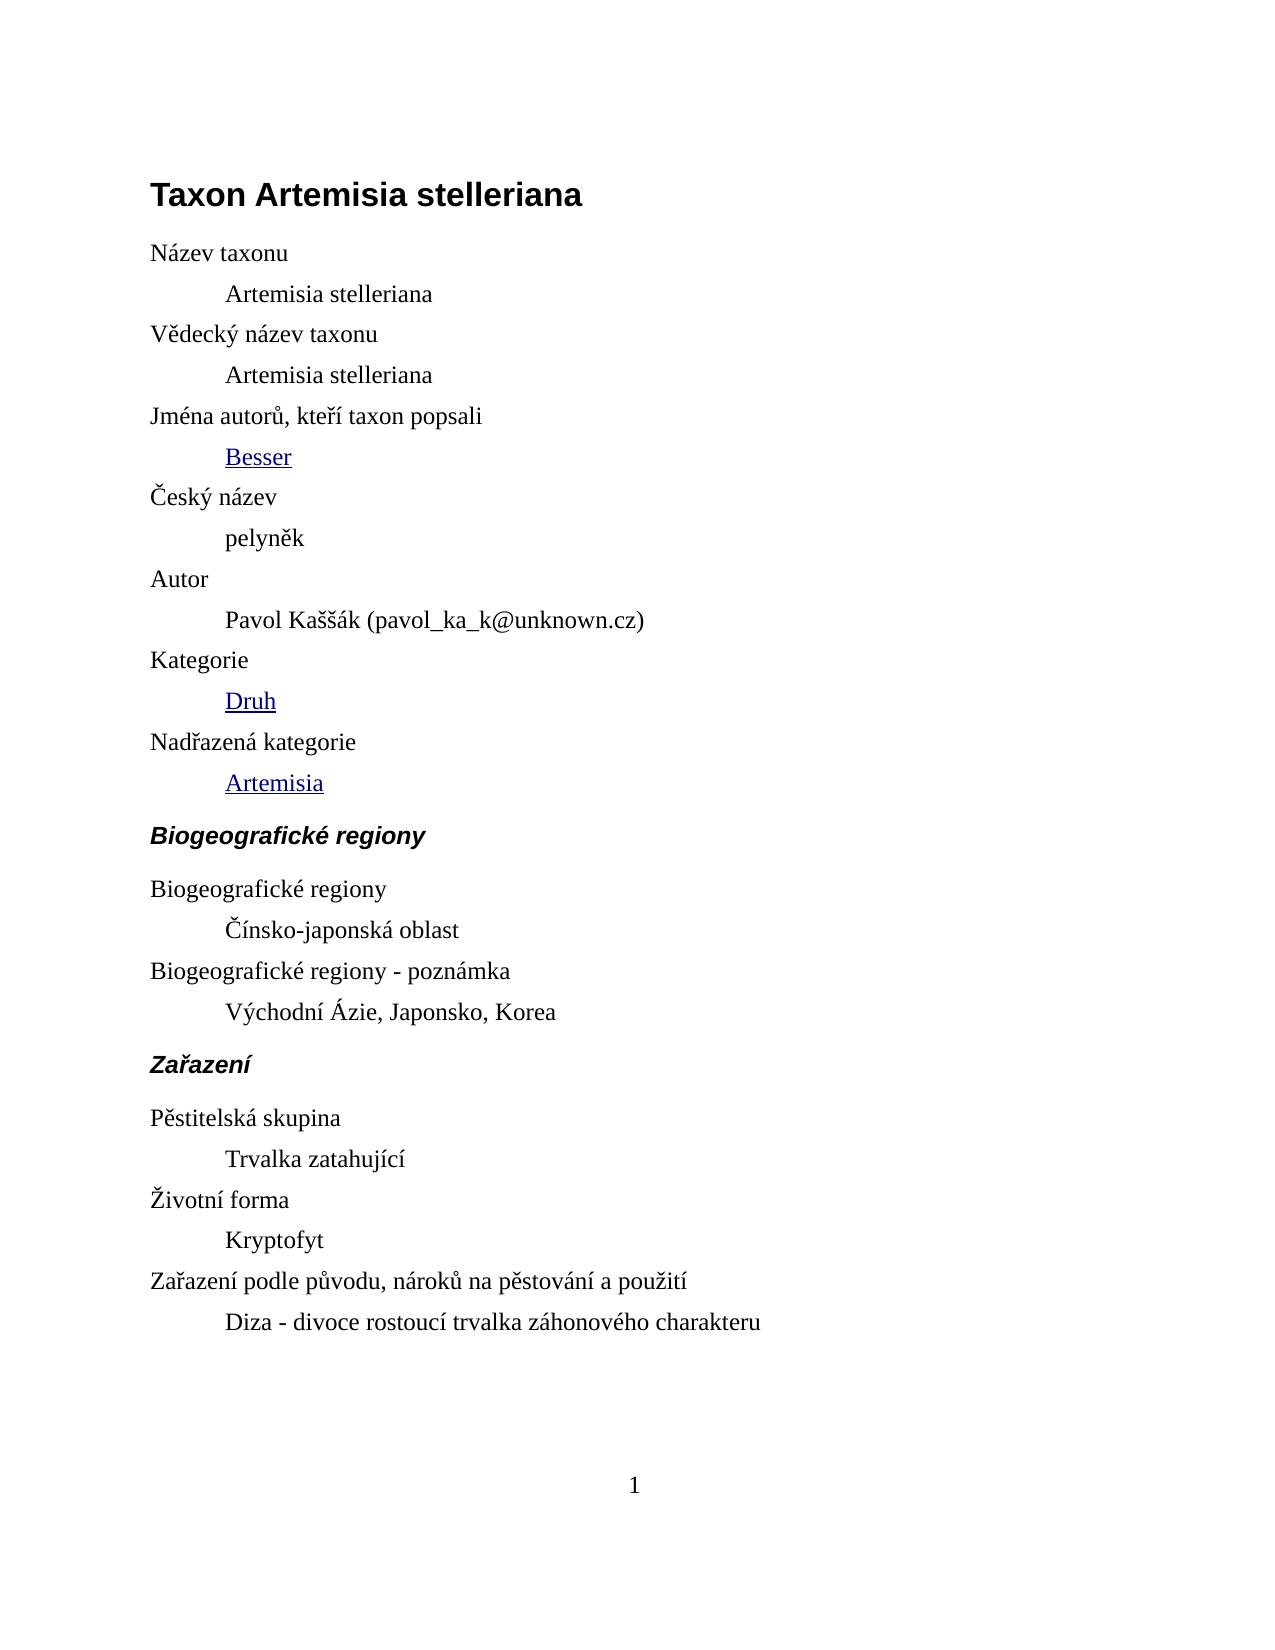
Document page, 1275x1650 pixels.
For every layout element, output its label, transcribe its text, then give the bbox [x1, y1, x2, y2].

text Diza - divoce rostoucí trvalka záhonového charakteru [225, 1307, 1125, 1336]
text Druh [225, 686, 1125, 715]
text Vědecký název taxonu [150, 319, 1125, 348]
text Trvalka zatahující [225, 1144, 1125, 1173]
text Besser [225, 442, 1125, 471]
text Biogeografické regiony [150, 874, 1125, 903]
text Východní Ázie, Japonsko, Korea [225, 997, 1125, 1025]
text Pavol Kaššák (pavol_ka_k@unknown.cz) [225, 605, 1125, 633]
text Biogeografické regiony - poznámka [150, 956, 1125, 984]
text Český název [150, 482, 1125, 511]
text Kategorie [150, 645, 1125, 674]
text Artemisia stelleriana [225, 279, 1125, 308]
text Zařazení podle původu, nároků na pěstování a použití [150, 1266, 1125, 1295]
text Pěstitelská skupina [150, 1103, 1125, 1132]
text Kryptofyt [225, 1226, 1125, 1254]
text Čínsko-japonská oblast [225, 915, 1125, 944]
text Životní forma [150, 1185, 1125, 1213]
text Artemisia [225, 768, 1125, 796]
subtitle Taxon Artemisia stelleriana [150, 175, 1125, 214]
text Jména autorů, kteří taxon popsali [150, 401, 1125, 430]
text pelyněk [225, 523, 1125, 552]
subtitle Zařazení [150, 1050, 1125, 1079]
text Autor [150, 564, 1125, 593]
text Nadřazená kategorie [150, 727, 1125, 756]
text Název taxonu [150, 238, 1125, 267]
text Artemisia stelleriana [225, 360, 1125, 389]
subtitle Biogeografické regiony [150, 821, 1125, 850]
